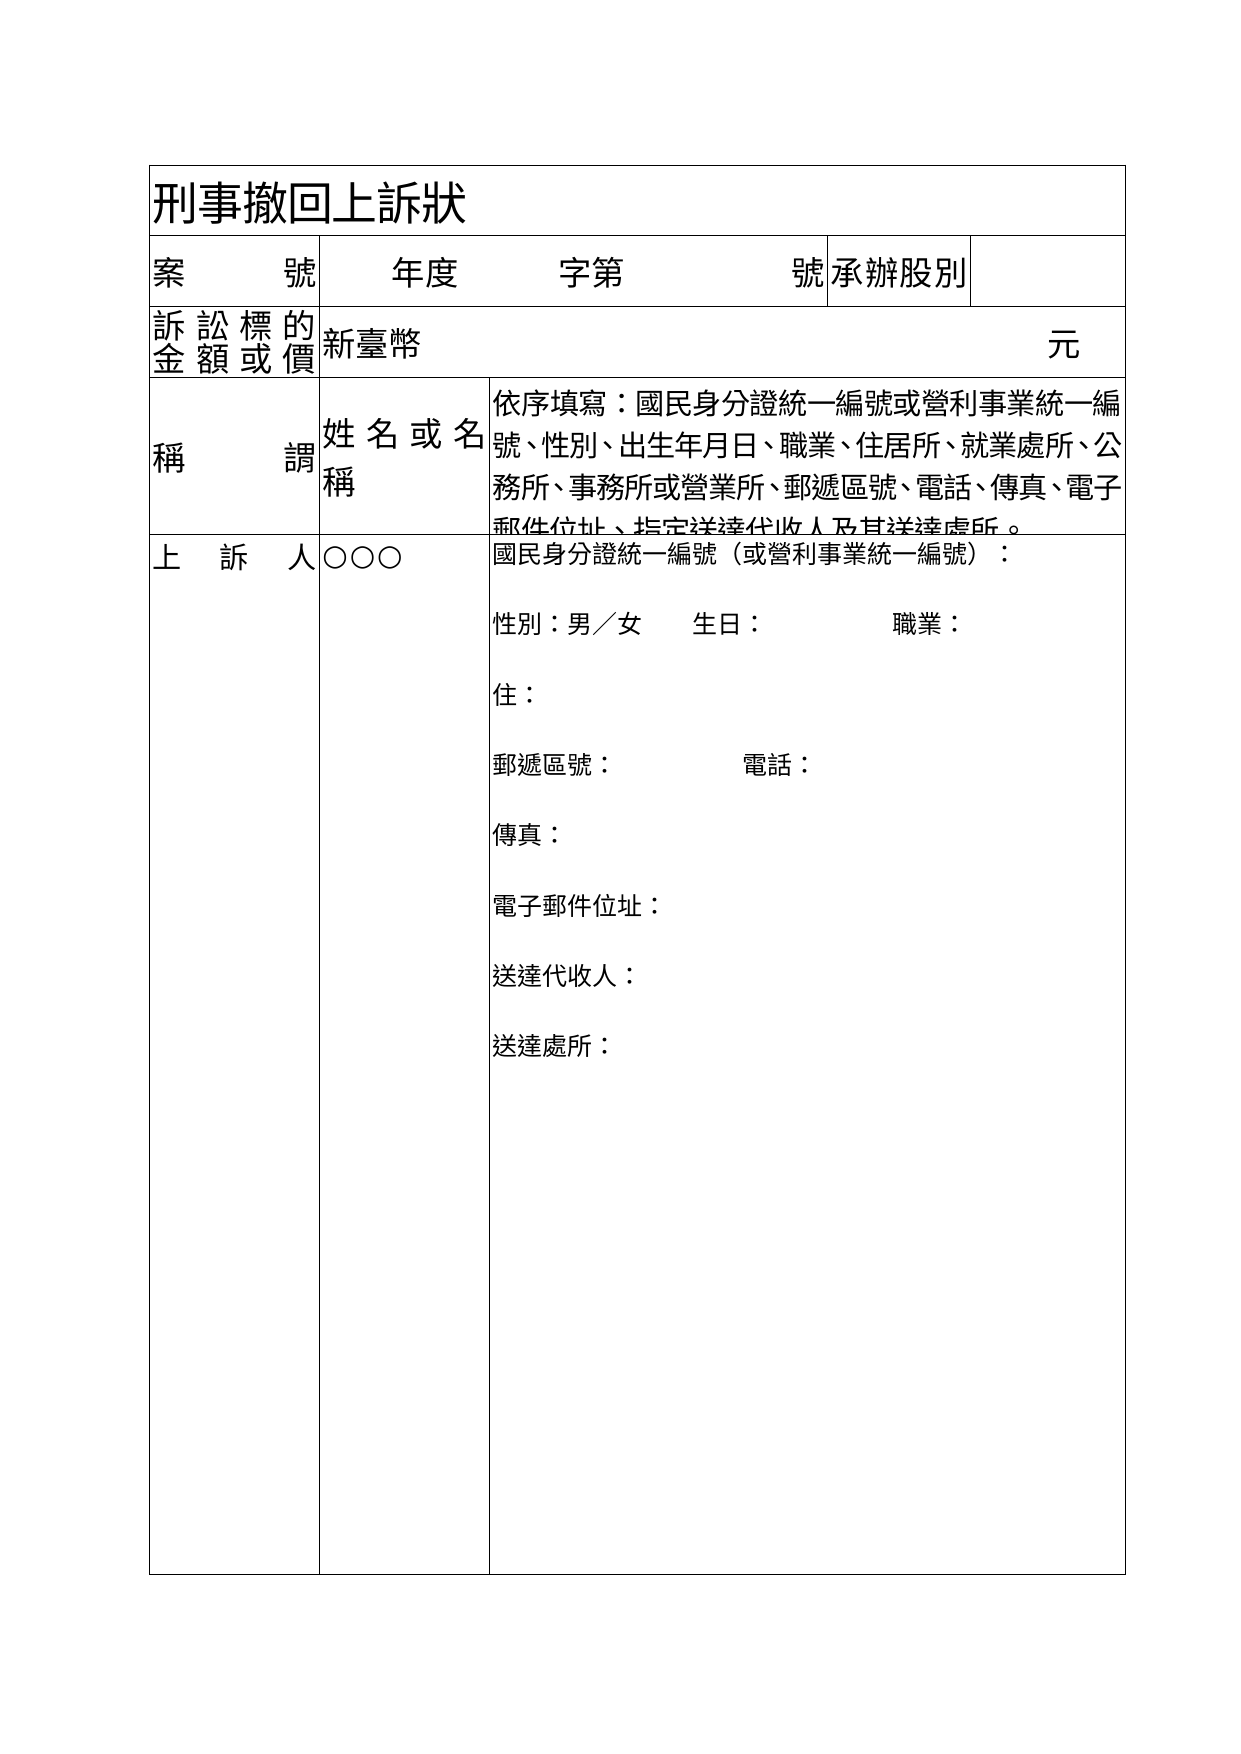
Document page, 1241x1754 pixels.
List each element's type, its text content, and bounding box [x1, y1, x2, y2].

table_cell [971, 236, 1125, 306]
table_cell 年度 字第 號 [320, 236, 827, 306]
table_cell 國民身分證統一編號（或營利事業統一編號）： 性別：男／女 生日： 職業： 住： 郵遞區號： 電話： 傳真： 電子郵件位址： 送達代收人： 送達處所： [490, 535, 1125, 1574]
table_cell 新臺幣 元 [320, 307, 1125, 377]
table_cell 姓名或名稱 [320, 378, 489, 533]
table_cell 訴訟標的 金額或價額 [150, 307, 319, 377]
table_cell 案號 [150, 236, 319, 306]
table_cell 上訴人 [150, 535, 319, 1574]
table_cell 承辦股別 [828, 236, 970, 306]
table_header 刑事撤回上訴狀 [150, 166, 1125, 235]
table_cell 稱謂 [150, 378, 319, 533]
table_cell ○○○ [320, 535, 489, 1574]
table_cell 依序填寫：國民身分證統一編號或營利事業統一編號、性別、出生年月日、職業、住居所、就業處所、公務所、事務所或營業所、郵遞區號、電話、傳真、電子郵件位址、指定送達代收人及其送達處所。 [490, 378, 1125, 533]
